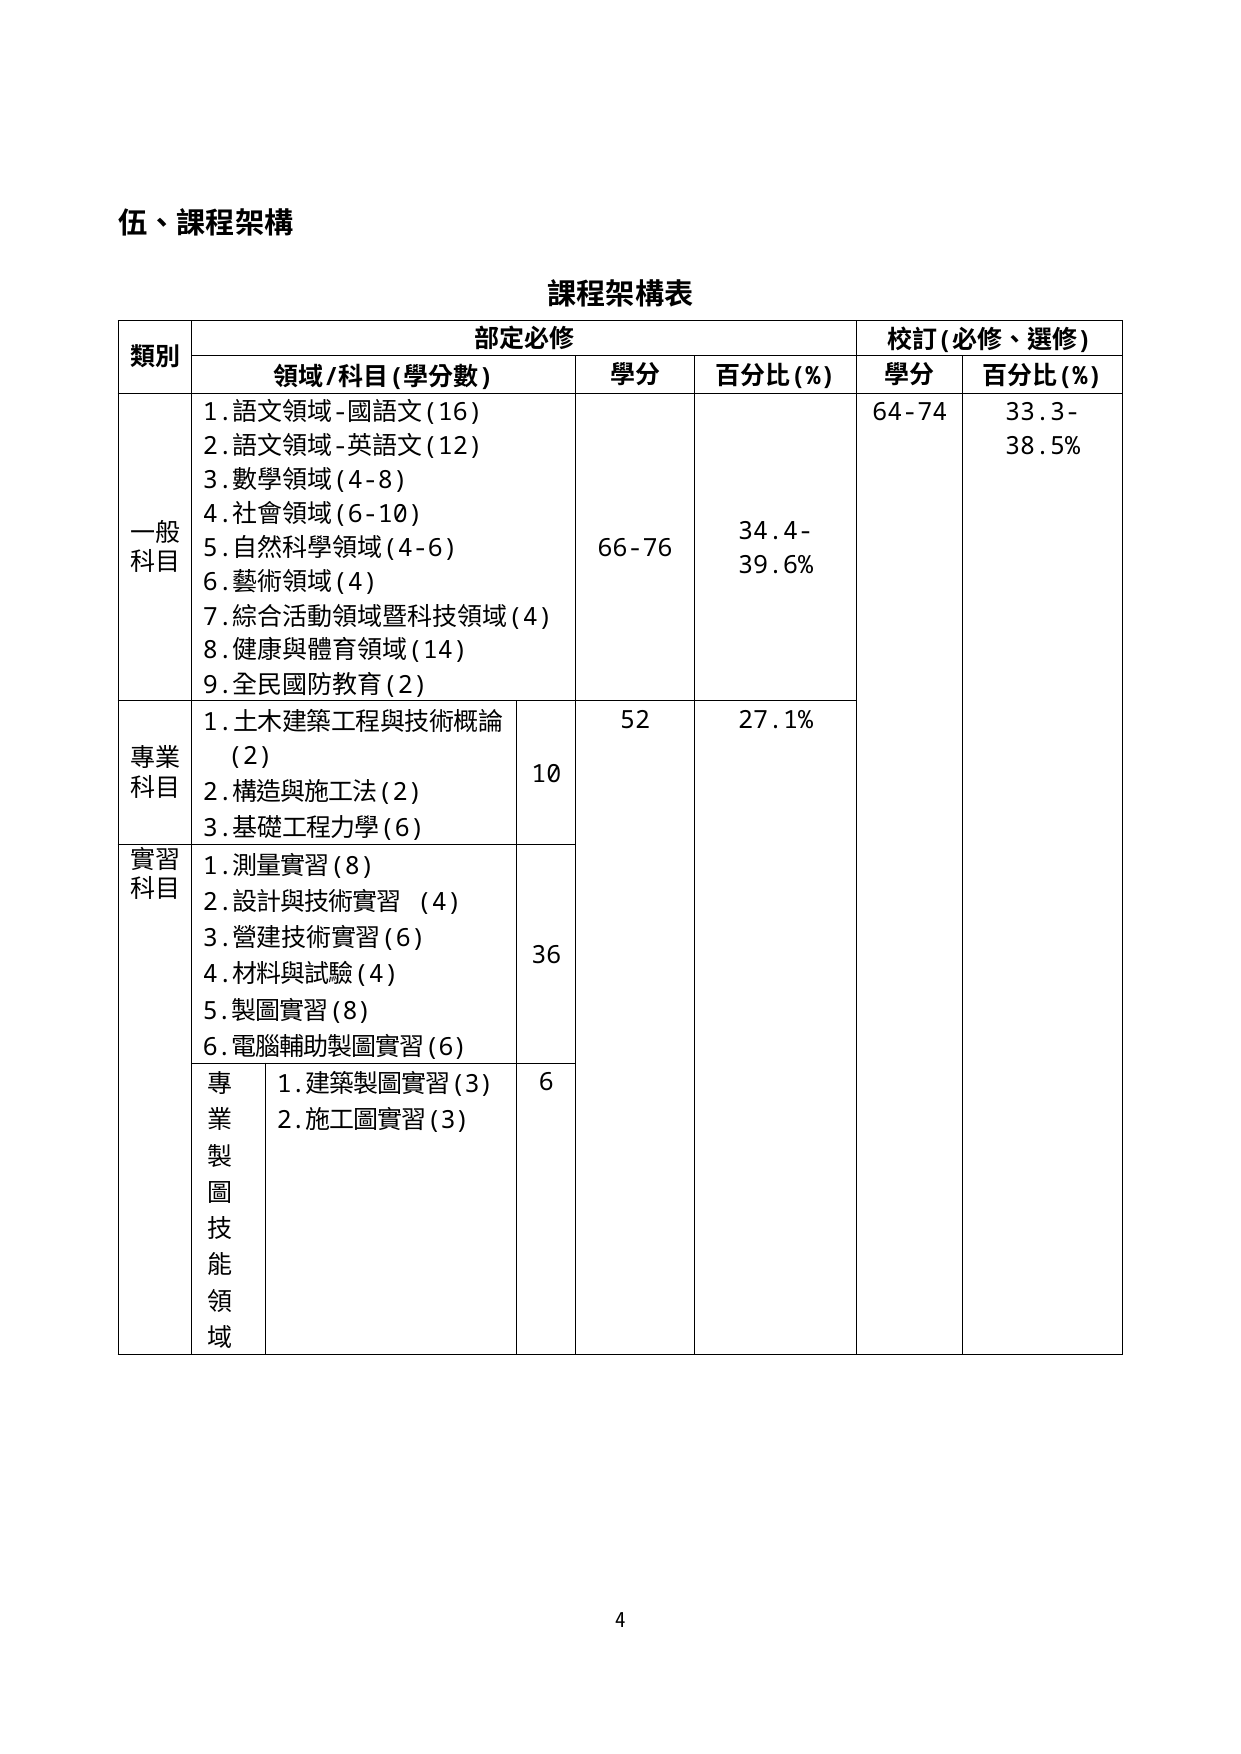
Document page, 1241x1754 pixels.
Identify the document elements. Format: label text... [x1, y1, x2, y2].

table_cell 64-74 [857, 394, 962, 1354]
table_header 類別 [119, 321, 191, 393]
table_cell 33.3-38.5% [963, 394, 1122, 1354]
table_cell 實習科目 [119, 845, 191, 1354]
table_cell 27.1% [695, 701, 856, 1354]
table_cell 1.語文領域-國語文(16) 2.語文領域-英語文(12) 3.數學領域(4-8) 4.社會領域(6-10) 5.自然科學領域(4-6) 6.藝術領域(4) 7.綜合活動領域暨科技領域(4) 8.健康與體育領域(14) 9.全民國防教育(2) [192, 394, 575, 700]
table_header 部定必修 [192, 321, 856, 355]
table_cell 專業製圖技能領域 [192, 1064, 265, 1354]
table_cell 34.4-39.6% [695, 394, 856, 700]
table_cell 6 [517, 1064, 575, 1354]
table_header 校訂(必修、選修) [857, 321, 1122, 355]
table_cell 1.土木建築工程與技術概論(2) 2.構造與施工法(2) 3.基礎工程力學(6) [192, 701, 516, 844]
table_cell 領域/科目(學分數) [192, 356, 575, 393]
table_cell 一般科目 [119, 394, 191, 700]
text 課程架構表 [118, 250, 1122, 313]
table_cell 學分 [857, 356, 962, 393]
table_cell 36 [517, 845, 575, 1063]
table_cell 10 [517, 701, 575, 844]
table_cell 百分比(%) [695, 356, 856, 393]
table_cell 66-76 [576, 394, 694, 700]
table_cell 1.建築製圖實習(3) 2.施工圖實習(3) [266, 1064, 516, 1354]
table_cell 專業科目 [119, 701, 191, 844]
table_cell 百分比(%) [963, 356, 1122, 393]
table_cell 52 [576, 701, 694, 1354]
table_cell 1.測量實習(8) 2.設計與技術實習 (4) 3.營建技術實習(6) 4.材料與試驗(4) 5.製圖實習(8) 6.電腦輔助製圖實習(6) [192, 845, 516, 1063]
text 伍、課程架構 [118, 197, 1122, 243]
table_cell 學分 [576, 356, 694, 393]
